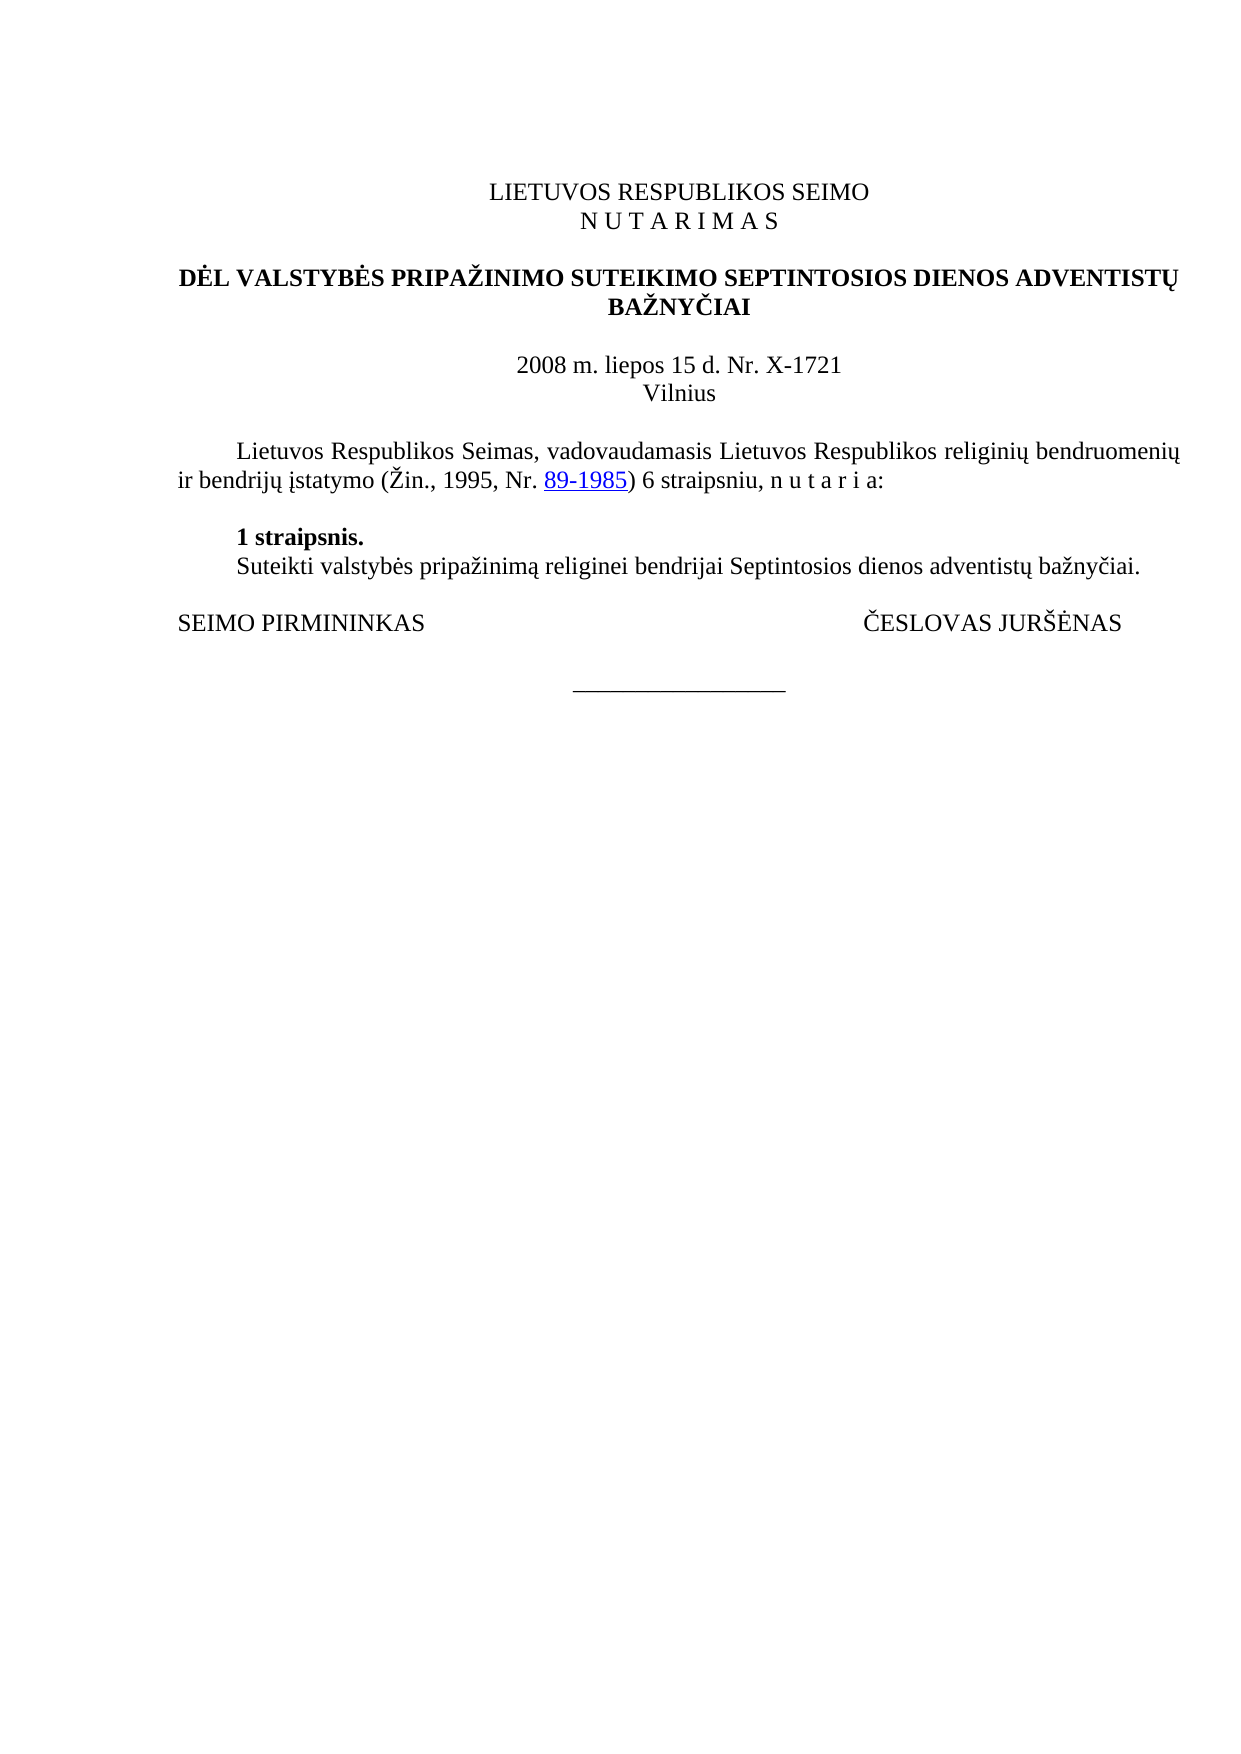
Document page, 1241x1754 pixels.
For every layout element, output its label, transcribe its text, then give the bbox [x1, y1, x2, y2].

text LIETUVOS RESPUBLIKOS SEIMO [177, 177, 1181, 206]
text SEIMO PIRMININKAS ČESLOVAS JURŠĖNAS [177, 608, 1181, 637]
text 1 straipsnis. [177, 522, 1181, 551]
text Suteikti valstybės pripažinimą religinei bendrijai Septintosios dienos adventistų bažnyčiai. [177, 551, 1181, 580]
text 2008 m. liepos 15 d. Nr. X-1721 [177, 350, 1181, 378]
text DĖL VALSTYBĖS PRIPAŽINIMO SUTEIKIMO SEPTINTOSIOS DIENOS ADVENTISTŲ BAŽNYČIAI [177, 263, 1181, 321]
text NUTARIMAS [177, 206, 1181, 235]
text _________________ [177, 666, 1181, 695]
text Lietuvos Respublikos Seimas, vadovaudamasis Lietuvos Respublikos religinių bendruomenių ir bendrijų įstatymo (Žin., 1995, Nr. 89-1985) 6 straipsniu, nutaria: [177, 436, 1181, 493]
text Vilnius [177, 378, 1181, 407]
